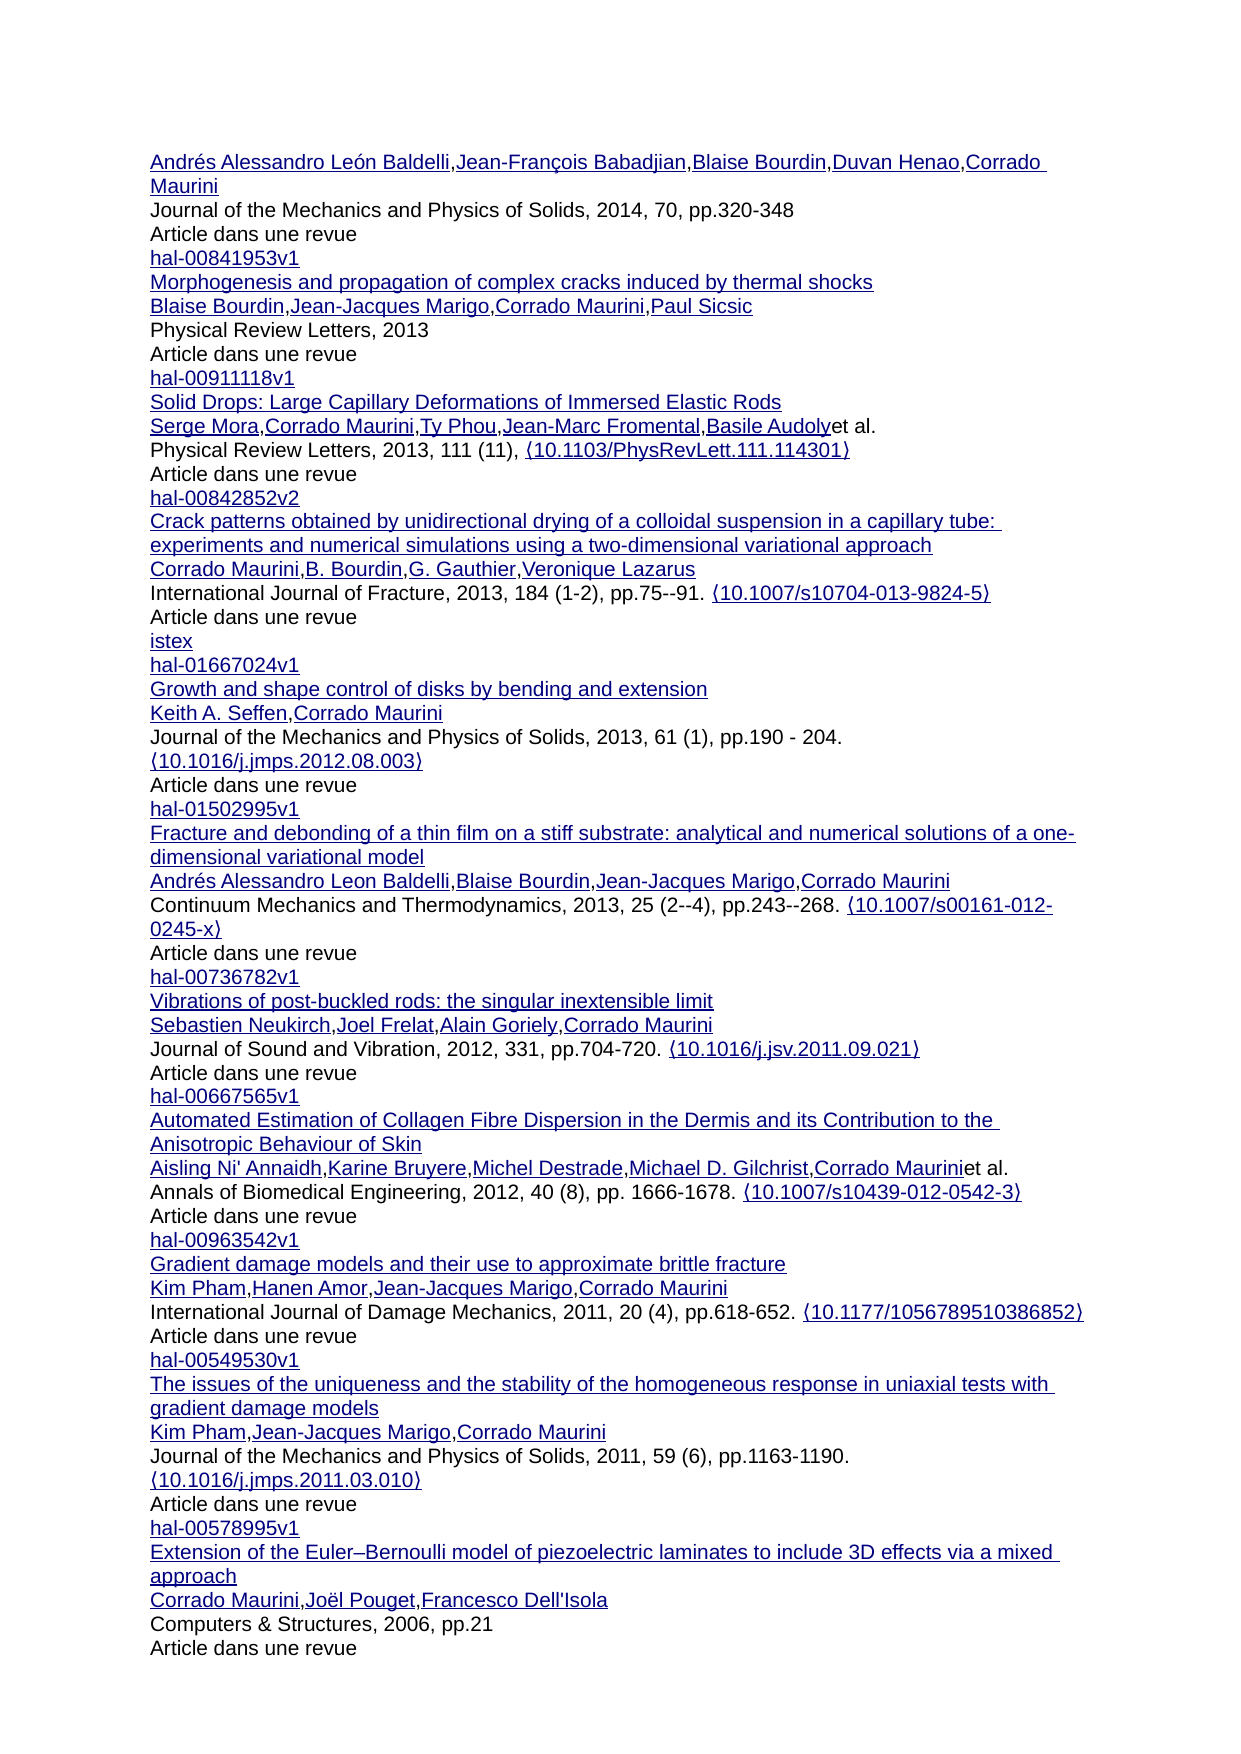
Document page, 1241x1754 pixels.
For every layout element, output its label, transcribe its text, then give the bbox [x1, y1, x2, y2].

table_cell Morphogenesis and propagation of complex cracks induced by thermal shocks Blaise Bourdin,Jean-Jacques Marigo,Corrado Maurini,Paul Sicsic Physical Review Letters, 2013 Article dans une revue hal-00911118v1 [150, 270, 1090, 389]
table_cell Crack patterns obtained by unidirectional drying of a colloidal suspension in a capillary tube: experiments and numerical simulations using a two‐dimensional variational approach Corrado Maurini,B. Bourdin,G. Gauthier,Veronique Lazarus International Journal of Fracture, 2013, 184 (1-2), pp.75--91. ⟨10.1007/s10704-013-9824-5⟩ Article dans une revue istex hal-01667024v1 [150, 509, 1090, 677]
table_cell Solid Drops: Large Capillary Deformations of Immersed Elastic Rods Serge Mora,Corrado Maurini,Ty Phou,Jean-Marc Fromental,Basile Audolyet al. Physical Review Letters, 2013, 111 (11), ⟨10.1103/PhysRevLett.111.114301⟩ Article dans une revue hal-00842852v2 [150, 390, 1090, 509]
table_cell Gradient damage models and their use to approximate brittle fracture Kim Pham,Hanen Amor,Jean-Jacques Marigo,Corrado Maurini International Journal of Damage Mechanics, 2011, 20 (4), pp.618-652. ⟨10.1177/1056789510386852⟩ Article dans une revue hal-00549530v1 [150, 1252, 1090, 1372]
table_cell Automated Estimation of Collagen Fibre Dispersion in the Dermis and its Contribution to the Anisotropic Behaviour of Skin Aisling Ni' Annaidh,Karine Bruyere,Michel Destrade,Michael D. Gilchrist,Corrado Mauriniet al. Annals of Biomedical Engineering, 2012, 40 (8), pp. 1666-1678. ⟨10.1007/s10439-012-0542-3⟩ Article dans une revue hal-00963542v1 [150, 1108, 1090, 1252]
table_cell Fracture and debonding of a thin film on a stiff substrate: analytical and numerical solutions of a one-dimensional variational model Andrés Alessandro Leon Baldelli,Blaise Bourdin,Jean-Jacques Marigo,Corrado Maurini Continuum Mechanics and Thermodynamics, 2013, 25 (2--4), pp.243--268. ⟨10.1007/s00161-012-0245-x⟩ Article dans une revue hal-00736782v1 [150, 821, 1090, 988]
table_cell The issues of the uniqueness and the stability of the homogeneous response in uniaxial tests with gradient damage models Kim Pham,Jean-Jacques Marigo,Corrado Maurini Journal of the Mechanics and Physics of Solids, 2011, 59 (6), pp.1163-1190. ⟨10.1016/j.jmps.2011.03.010⟩ Article dans une revue hal-00578995v1 [150, 1372, 1090, 1539]
table_cell Growth and shape control of disks by bending and extension Keith A. Seffen,Corrado Maurini Journal of the Mechanics and Physics of Solids, 2013, 61 (1), pp.190 - 204. ⟨10.1016/j.jmps.2012.08.003⟩ Article dans une revue hal-01502995v1 [150, 677, 1090, 821]
table_cell Vibrations of post-buckled rods: the singular inextensible limit Sebastien Neukirch,Joel Frelat,Alain Goriely,Corrado Maurini Journal of Sound and Vibration, 2012, 331, pp.704-720. ⟨10.1016/j.jsv.2011.09.021⟩ Article dans une revue hal-00667565v1 [150, 989, 1090, 1108]
table_cell Extension of the Euler–Bernoulli model of piezoelectric laminates to include 3D effects via a mixed approach Corrado Maurini,Joël Pouget,Francesco Dell'Isola Computers & Structures, 2006, pp.21 Article dans une revue [150, 1540, 1090, 1659]
table_cell Andrés Alessandro León Baldelli,Jean-François Babadjian,Blaise Bourdin,Duvan Henao,Corrado Maurini Journal of the Mechanics and Physics of Solids, 2014, 70, pp.320-348 Article dans une revue hal-00841953v1 [150, 150, 1090, 270]
